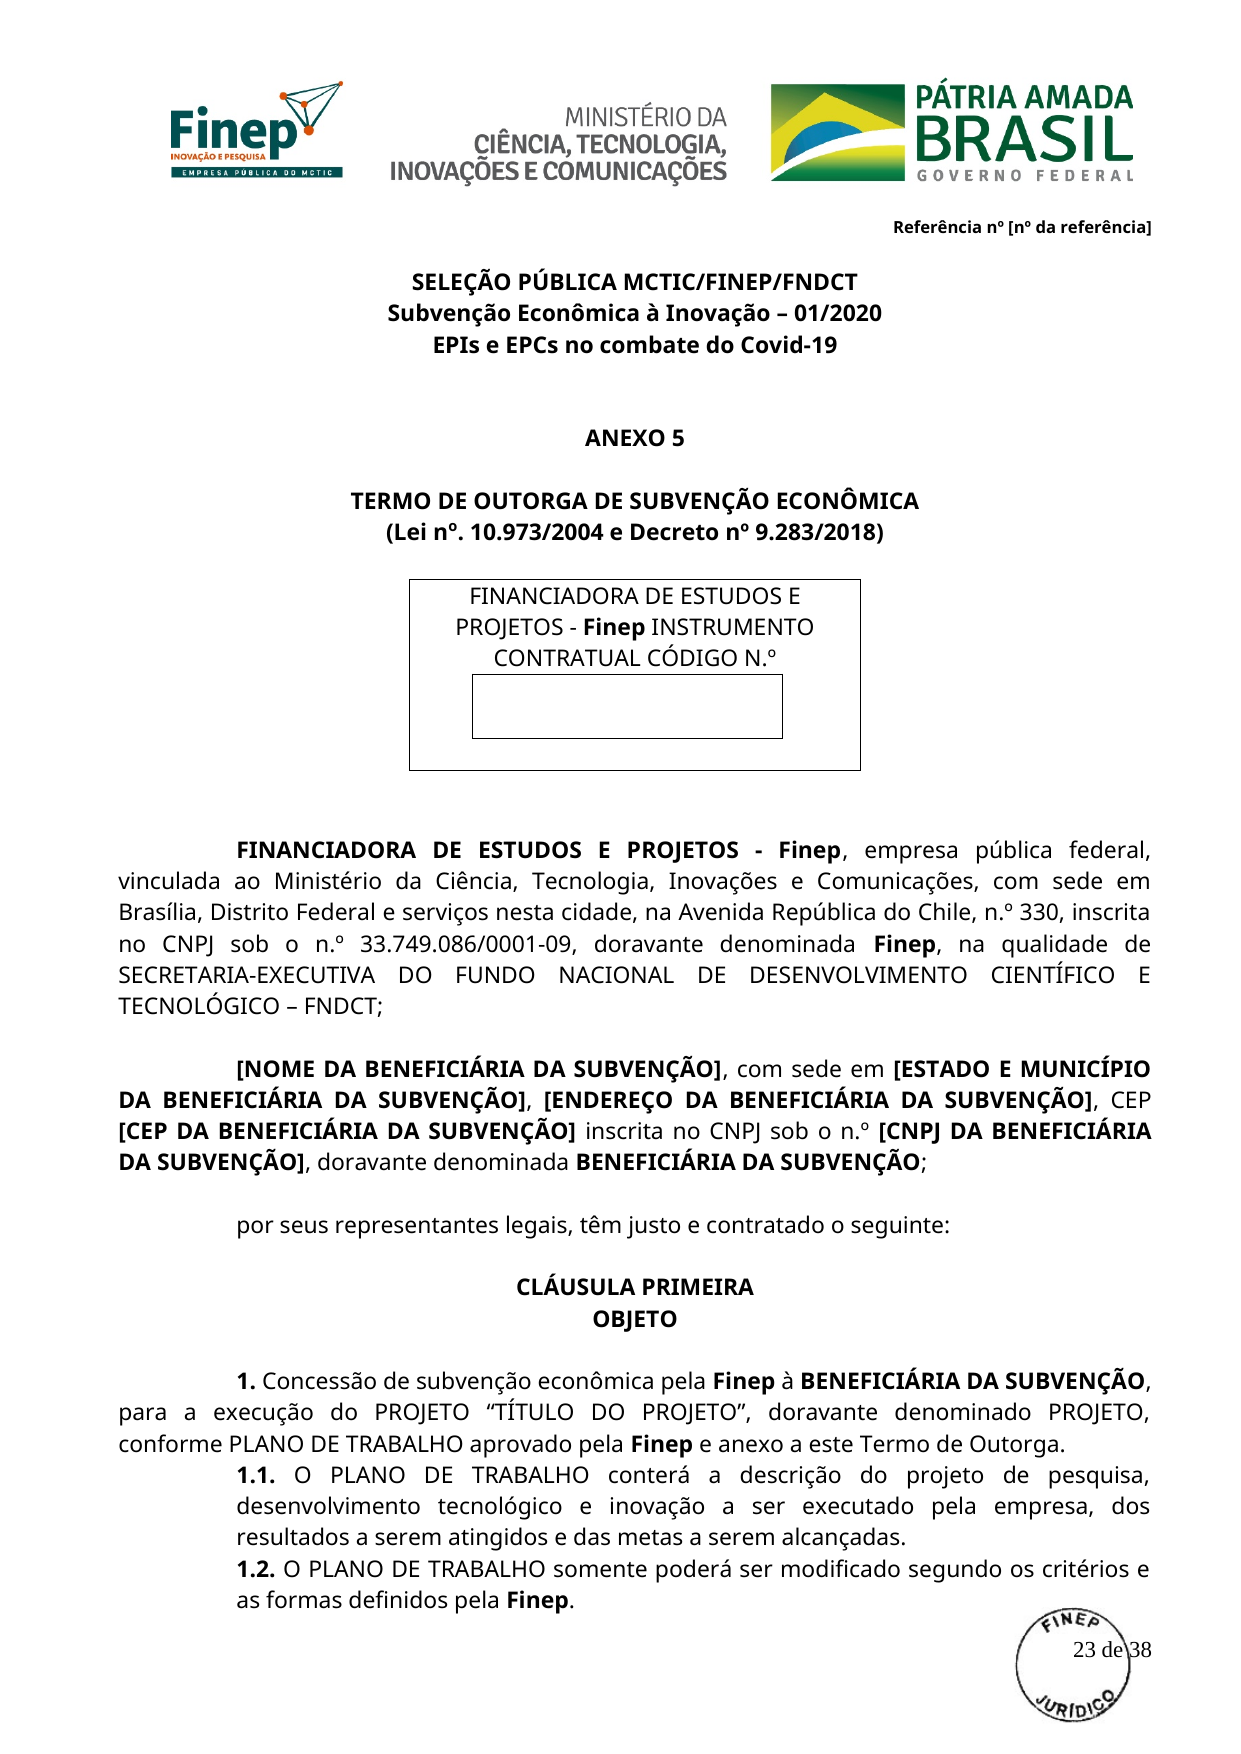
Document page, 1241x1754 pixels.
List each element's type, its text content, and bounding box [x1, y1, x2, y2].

table_cell [620, 675, 723, 738]
table_cell [724, 675, 782, 738]
table_cell [513, 675, 561, 738]
text ANEXO 5 [118, 422, 1152, 454]
text por seus representantes legais, têm justo e contratado o seguinte: [118, 1209, 1152, 1240]
subtitle OBJETO [118, 1303, 1152, 1334]
table_cell [473, 675, 513, 738]
table_cell [410, 674, 472, 706]
table_header FINANCIADORA DE ESTUDOS E PROJETOS - Finep INSTRUMENTO CONTRATUAL CÓDIGO N.º [410, 580, 860, 673]
subtitle TERMO DE OUTORGA DE SUBVENÇÃO ECONÔMICA [118, 485, 1152, 516]
table_cell [410, 706, 472, 738]
table_cell [410, 738, 860, 770]
text SELEÇÃO PÚBLICA MCTIC/FINEP/FNDCT [118, 266, 1152, 297]
text (Lei no. 10.973/2004 e Decreto nº 9.283/2018) [118, 516, 1152, 547]
subtitle CLÁUSULA PRIMEIRA [118, 1271, 1152, 1303]
subtitle 1. Concessão de subvenção econômica pela Finep à BENEFICIÁRIA DA SUBVENÇÃO, para a execução do PROJETO “TÍTULO DO PROJETO”, doravante denominado PROJETO, conforme PLANO DE TRABALHO aprovado pela Finep e anexo a este Termo de Outorga. [118, 1365, 1152, 1459]
subtitle [NOME DA BENEFICIÁRIA DA SUBVENÇÃO], com sede em [ESTADO E MUNICÍPIO DA BENEFICIÁRIA DA SUBVENÇÃO], [ENDEREÇO DA BENEFICIÁRIA DA SUBVENÇÃO], CEP [CEP DA BENEFICIÁRIA DA SUBVENÇÃO] inscrita no CNPJ sob o n.º [CNPJ DA BENEFICIÁRIA DA SUBVENÇÃO], doravante denominada BENEFICIÁRIA DA SUBVENÇÃO; [118, 1053, 1152, 1178]
table_cell [783, 674, 860, 706]
subtitle 1.2. O PLANO DE TRABALHO somente poderá ser modificado segundo os critérios e as formas definidos pela Finep. [236, 1553, 1152, 1615]
subtitle FINANCIADORA DE ESTUDOS E PROJETOS - Finep, empresa pública federal, vinculada ao Ministério da Ciência, Tecnologia, Inovações e Comunicações, com sede em Brasília, Distrito Federal e serviços nesta cidade, na Avenida República do Chile, n.º 330, inscrita no CNPJ sob o n.º 33.749.086/0001-09, doravante denominada Finep, na qualidade de SECRETARIA-EXECUTIVA DO FUNDO NACIONAL DE DESENVOLVIMENTO CIENTÍFICO E TECNOLÓGICO – FNDCT; [118, 834, 1152, 1021]
text EPIs e EPCs no combate do Covid-19 [118, 329, 1152, 360]
subtitle 1.1. O PLANO DE TRABALHO conterá a descrição do projeto de pesquisa, desenvolvimento tecnológico e inovação a ser executado pela empresa, dos resultados a serem atingidos e das metas a serem alcançadas. [236, 1459, 1152, 1553]
text Subvenção Econômica à Inovação – 01/2020 [118, 297, 1152, 329]
table_cell [561, 675, 620, 738]
table_cell [783, 706, 860, 738]
